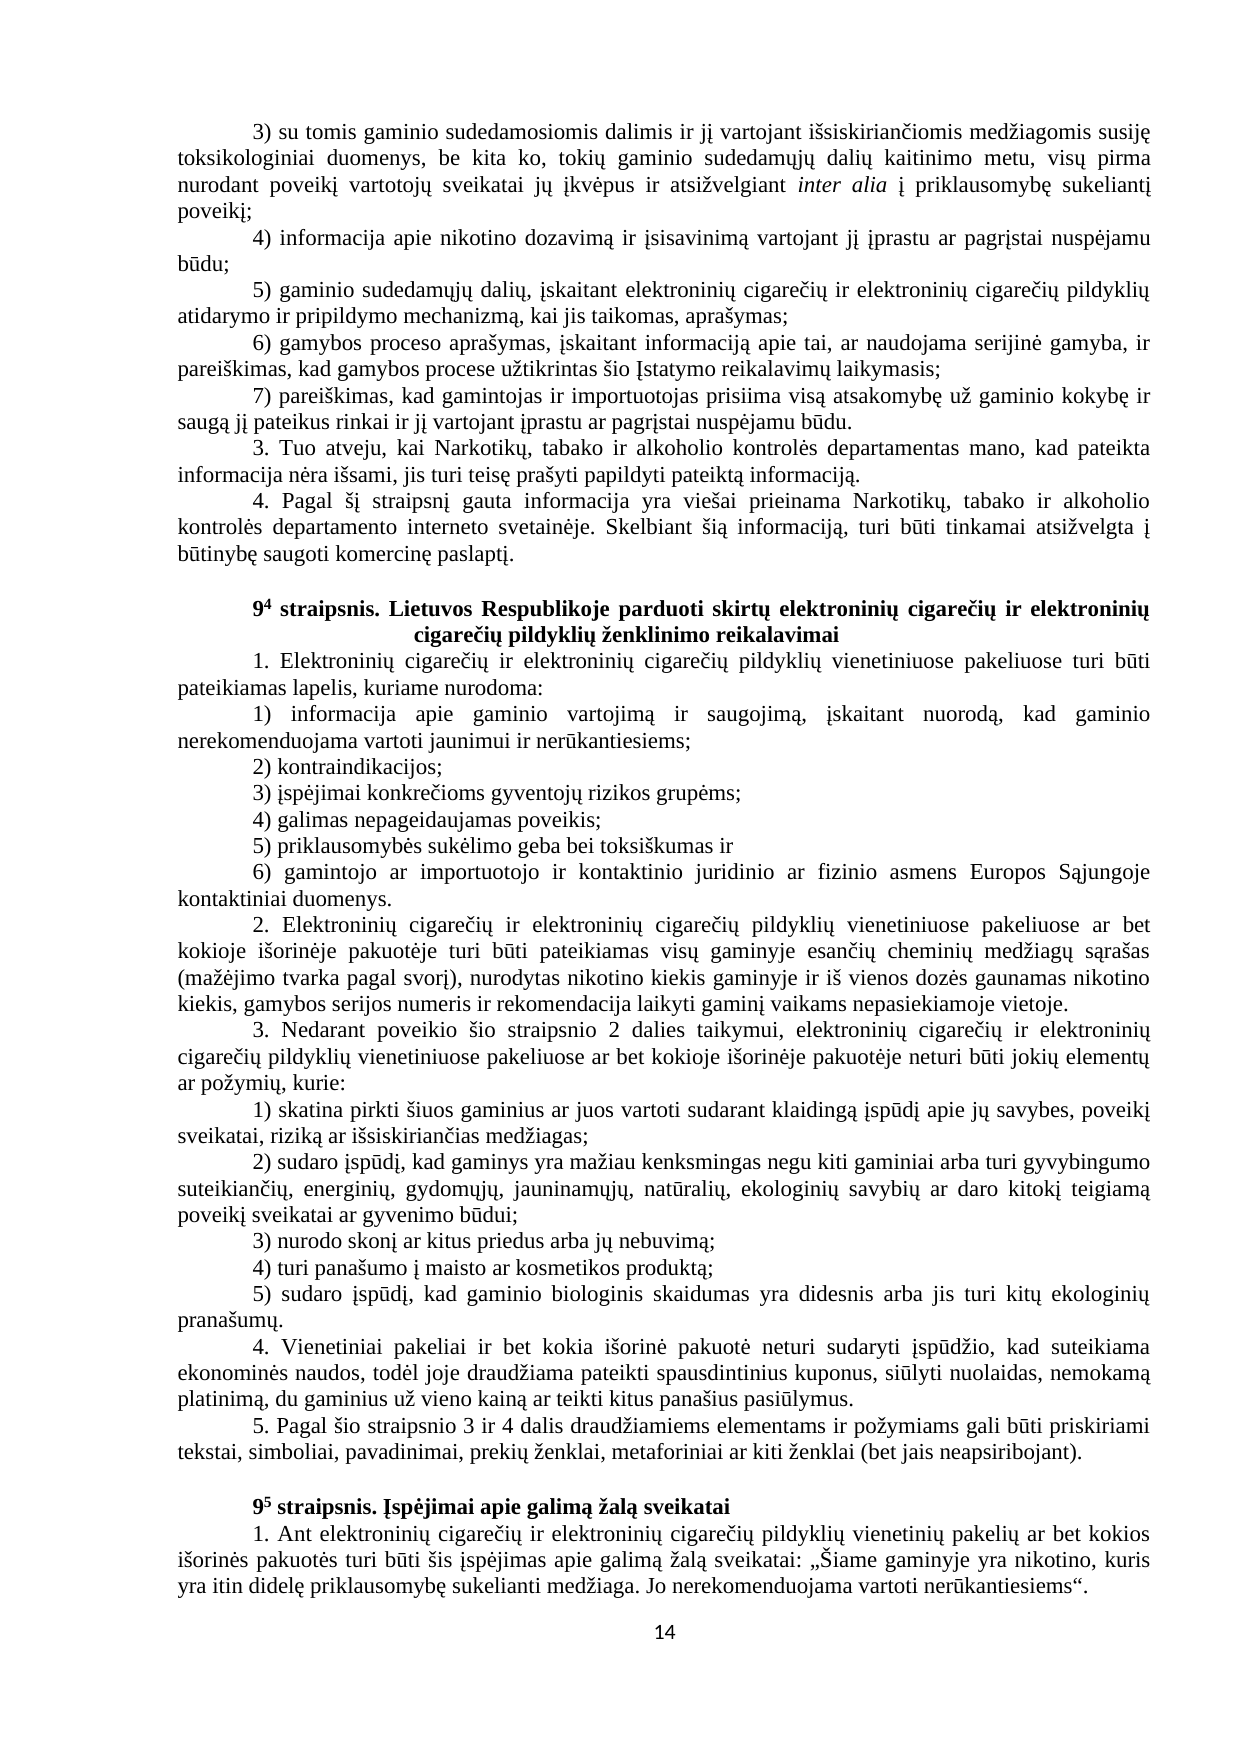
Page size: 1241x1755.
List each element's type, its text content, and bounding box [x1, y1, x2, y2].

text 7) pareiškimas, kad gamintojas ir importuotojas prisiima visą atsakomybę už gaminio kokybę ir saugą jį pateikus rinkai ir jį vartojant įprastu ar pagrįstai nuspėjamu būdu. [177, 382, 1152, 434]
text 2) kontraindikacijos; [177, 753, 1152, 779]
text 5) sudaro įspūdį, kad gaminio biologinis skaidumas yra didesnis arba jis turi kitų ekologinių pranašumų. [177, 1280, 1152, 1333]
text 3) nurodo skonį ar kitus priedus arba jų nebuvimą; [177, 1227, 1152, 1254]
text 3) su tomis gaminio sudedamosiomis dalimis ir jį vartojant išsiskiriančiomis medžiagomis susiję toksikologiniai duomenys, be kita ko, tokių gaminio sudedamųjų dalių kaitinimo metu, visų pirma nurodant poveikį vartotojų sveikatai jų įkvėpus ir atsižvelgiant inter alia į priklausomybę sukeliantį poveikį; [177, 118, 1152, 223]
text 6) gamybos proceso aprašymas, įskaitant informaciją apie tai, ar naudojama serijinė gamyba, ir pareiškimas, kad gamybos procese užtikrintas šio Įstatymo reikalavimų laikymasis; [177, 329, 1152, 382]
text 3. Tuo atveju, kai Narkotikų, tabako ir alkoholio kontrolės departamentas mano, kad pateikta informacija nėra išsami, jis turi teisę prašyti papildyti pateiktą informaciją. [177, 434, 1152, 487]
text 5) gaminio sudedamųjų dalių, įskaitant elektroninių cigarečių ir elektroninių cigarečių pildyklių atidarymo ir pripildymo mechanizmą, kai jis taikomas, aprašymas; [177, 276, 1152, 329]
text 2) sudaro įspūdį, kad gaminys yra mažiau kenksmingas negu kiti gaminiai arba turi gyvybingumo suteikiančių, energinių, gydomųjų, jauninamųjų, natūralių, ekologinių savybių ar daro kitokį teigiamą poveikį sveikatai ar gyvenimo būdui; [177, 1148, 1152, 1227]
text 1) informacija apie gaminio vartojimą ir saugojimą, įskaitant nuorodą, kad gaminio nerekomenduojama vartoti jaunimui ir nerūkantiesiems; [177, 700, 1152, 753]
text 94 straipsnis. Lietuvos Respublikoje parduoti skirtų elektroninių cigarečių ir elektroninių cigarečių pildyklių ženklinimo reikalavimai [252, 595, 1152, 648]
text 3) įspėjimai konkrečioms gyventojų rizikos grupėms; [177, 779, 1152, 806]
text 3. Nedarant poveikio šio straipsnio 2 dalies taikymui, elektroninių cigarečių ir elektroninių cigarečių pildyklių vienetiniuose pakeliuose ar bet kokioje išorinėje pakuotėje neturi būti jokių elementų ar požymių, kurie: [177, 1017, 1152, 1096]
text 4. Vienetiniai pakeliai ir bet kokia išorinė pakuotė neturi sudaryti įspūdžio, kad suteikiama ekonominės naudos, todėl joje draudžiama pateikti spausdintinius kuponus, siūlyti nuolaidas, nemokamą platinimą, du gaminius už vieno kainą ar teikti kitus panašius pasiūlymus. [177, 1333, 1152, 1412]
text 4) turi panašumo į maisto ar kosmetikos produktą; [177, 1254, 1152, 1280]
text 4. Pagal šį straipsnį gauta informacija yra viešai prieinama Narkotikų, tabako ir alkoholio kontrolės departamento interneto svetainėje. Skelbiant šią informaciją, turi būti tinkamai atsižvelgta į būtinybę saugoti komercinę paslaptį. [177, 487, 1152, 566]
text 6) gamintojo ar importuotojo ir kontaktinio juridinio ar fizinio asmens Europos Sąjungoje kontaktiniai duomenys. [177, 858, 1152, 911]
text 95 straipsnis. Įspėjimai apie galimą žalą sveikatai [177, 1493, 1152, 1520]
text 1. Elektroninių cigarečių ir elektroninių cigarečių pildyklių vienetiniuose pakeliuose turi būti pateikiamas lapelis, kuriame nurodoma: [177, 648, 1152, 700]
text 4) informacija apie nikotino dozavimą ir įsisavinimą vartojant jį įprastu ar pagrįstai nuspėjamu būdu; [177, 223, 1152, 276]
text 1. Ant elektroninių cigarečių ir elektroninių cigarečių pildyklių vienetinių pakelių ar bet kokios išorinės pakuotės turi būti šis įspėjimas apie galimą žalą sveikatai: „Šiame gaminyje yra nikotino, kuris yra itin didelę priklausomybę sukelianti medžiaga. Jo nerekomenduojama vartoti nerūkantiesiems“. [177, 1520, 1152, 1599]
text 5) priklausomybės sukėlimo geba bei toksiškumas ir [177, 832, 1152, 858]
text 5. Pagal šio straipsnio 3 ir 4 dalis draudžiamiems elementams ir požymiams gali būti priskiriami tekstai, simboliai, pavadinimai, prekių ženklai, metaforiniai ar kiti ženklai (bet jais neapsiribojant). [177, 1412, 1152, 1464]
text 4) galimas nepageidaujamas poveikis; [177, 806, 1152, 832]
text 2. Elektroninių cigarečių ir elektroninių cigarečių pildyklių vienetiniuose pakeliuose ar bet kokioje išorinėje pakuotėje turi būti pateikiamas visų gaminyje esančių cheminių medžiagų sąrašas (mažėjimo tvarka pagal svorį), nurodytas nikotino kiekis gaminyje ir iš vienos dozės gaunamas nikotino kiekis, gamybos serijos numeris ir rekomendacija laikyti gaminį vaikams nepasiekiamoje vietoje. [177, 911, 1152, 1017]
text 1) skatina pirkti šiuos gaminius ar juos vartoti sudarant klaidingą įspūdį apie jų savybes, poveikį sveikatai, riziką ar išsiskiriančias medžiagas; [177, 1096, 1152, 1148]
